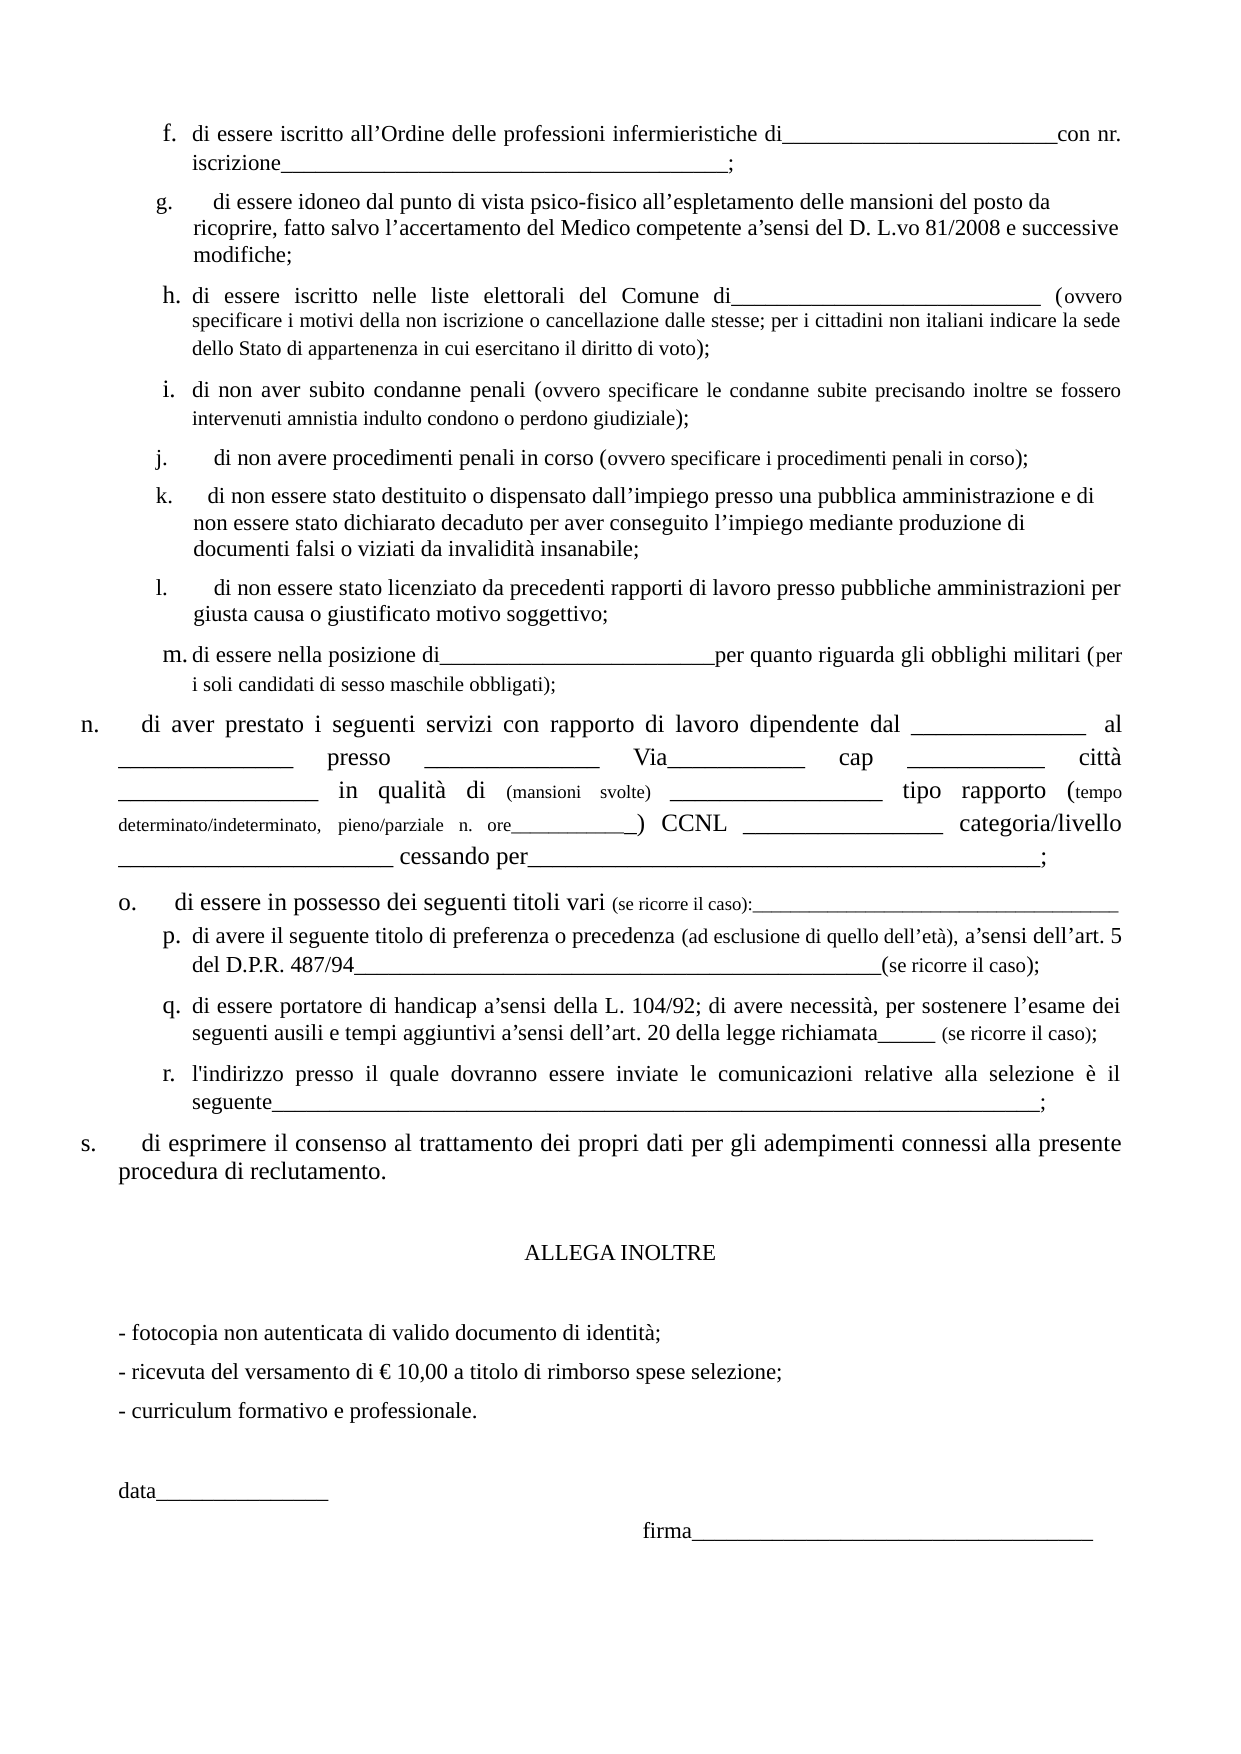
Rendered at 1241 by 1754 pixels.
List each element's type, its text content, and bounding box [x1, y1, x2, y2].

list di essere portatore di handicap a’sensi della L. 104/92; di avere necessità, per sostenere l’esame dei seguenti ausili e tempi aggiuntivi a’sensi dell’art. 20 della legge richiamata_____ (se ricorre il caso); [162, 990, 1122, 1045]
list di non aver subito condanne penali (ovvero specificare le condanne subite precisando inoltre se fossero intervenuti amnistia indulto condono o perdono giudiziale); [162, 374, 1122, 431]
text firma___________________________________ [590, 1516, 1122, 1544]
text s. di esprimere il consenso al trattamento dei propri dati per gli adempimenti connessi alla presente procedura di reclutamento. [81, 1128, 1122, 1185]
list di avere il seguente titolo di preferenza o precedenza (ad esclusione di quello dell’età), a’sensi dell’art. 5 del D.P.R. 487/94______________________________________________(se ricorre il caso); [162, 920, 1122, 977]
text n. di aver prestato i seguenti servizi con rapporto di lavoro dipendente dal ______________ al ______________ presso ______________ Via___________ cap ___________ città ________________ in qualità di (mansioni svolte) _________________ tipo rapporto (tempo determinato/indeterminato, pieno/parziale n. ore_____________) CCNL ________________ categoria/livello ______________________ cessando per_________________________________________; [81, 709, 1122, 870]
list di essere iscritto all’Ordine delle professioni infermieristiche di________________________con nr. iscrizione_______________________________________; [162, 118, 1122, 176]
text l. di non essere stato licenziato da precedenti rapporti di lavoro presso pubbliche amministrazioni per giusta causa o giustificato motivo soggettivo; [156, 574, 1122, 627]
text ALLEGA INOLTRE [118, 1239, 1122, 1265]
text j. di non avere procedimenti penali in corso (ovvero specificare i procedimenti penali in corso); [156, 444, 1122, 470]
list di essere nella posizione di________________________per quanto riguarda gli obblighi militari (per i soli candidati di sesso maschile obbligati); [162, 639, 1122, 697]
list di essere iscritto nelle liste elettorali del Comune di___________________________ (ovvero specificare i motivi della non iscrizione o cancellazione dalle stesse; per i cittadini non italiani indicare la sede dello Stato di appartenenza in cui esercitano il diritto di voto); [162, 280, 1122, 361]
list l'indirizzo presso il quale dovranno essere inviate le comunicazioni relative alla selezione è il seguente___________________________________________________________________; [162, 1058, 1122, 1115]
text k. di non essere stato destituito o dispensato dall’impiego presso una pubblica amministrazione e di non essere stato dichiarato decaduto per aver conseguito l’impiego mediante produzione di documenti falsi o viziati da invalidità insanabile; [156, 483, 1122, 562]
text - curriculum formativo e professionale. [118, 1397, 1122, 1423]
text - fotocopia non autenticata di valido documento di identità; [118, 1319, 1122, 1345]
text data_______________ [118, 1477, 1122, 1503]
text - ricevuta del versamento di € 10,00 a titolo di rimborso spese selezione; [118, 1358, 1122, 1384]
text g. di essere idoneo dal punto di vista psico-fisico all’espletamento delle mansioni del posto da ricoprire, fatto salvo l’accertamento del Medico competente a’sensi del D. L.vo 81/2008 e successive modifiche; [156, 188, 1122, 267]
text o. di essere in possesso dei seguenti titoli vari (se ricorre il caso):_______________________________________ [118, 887, 1122, 916]
